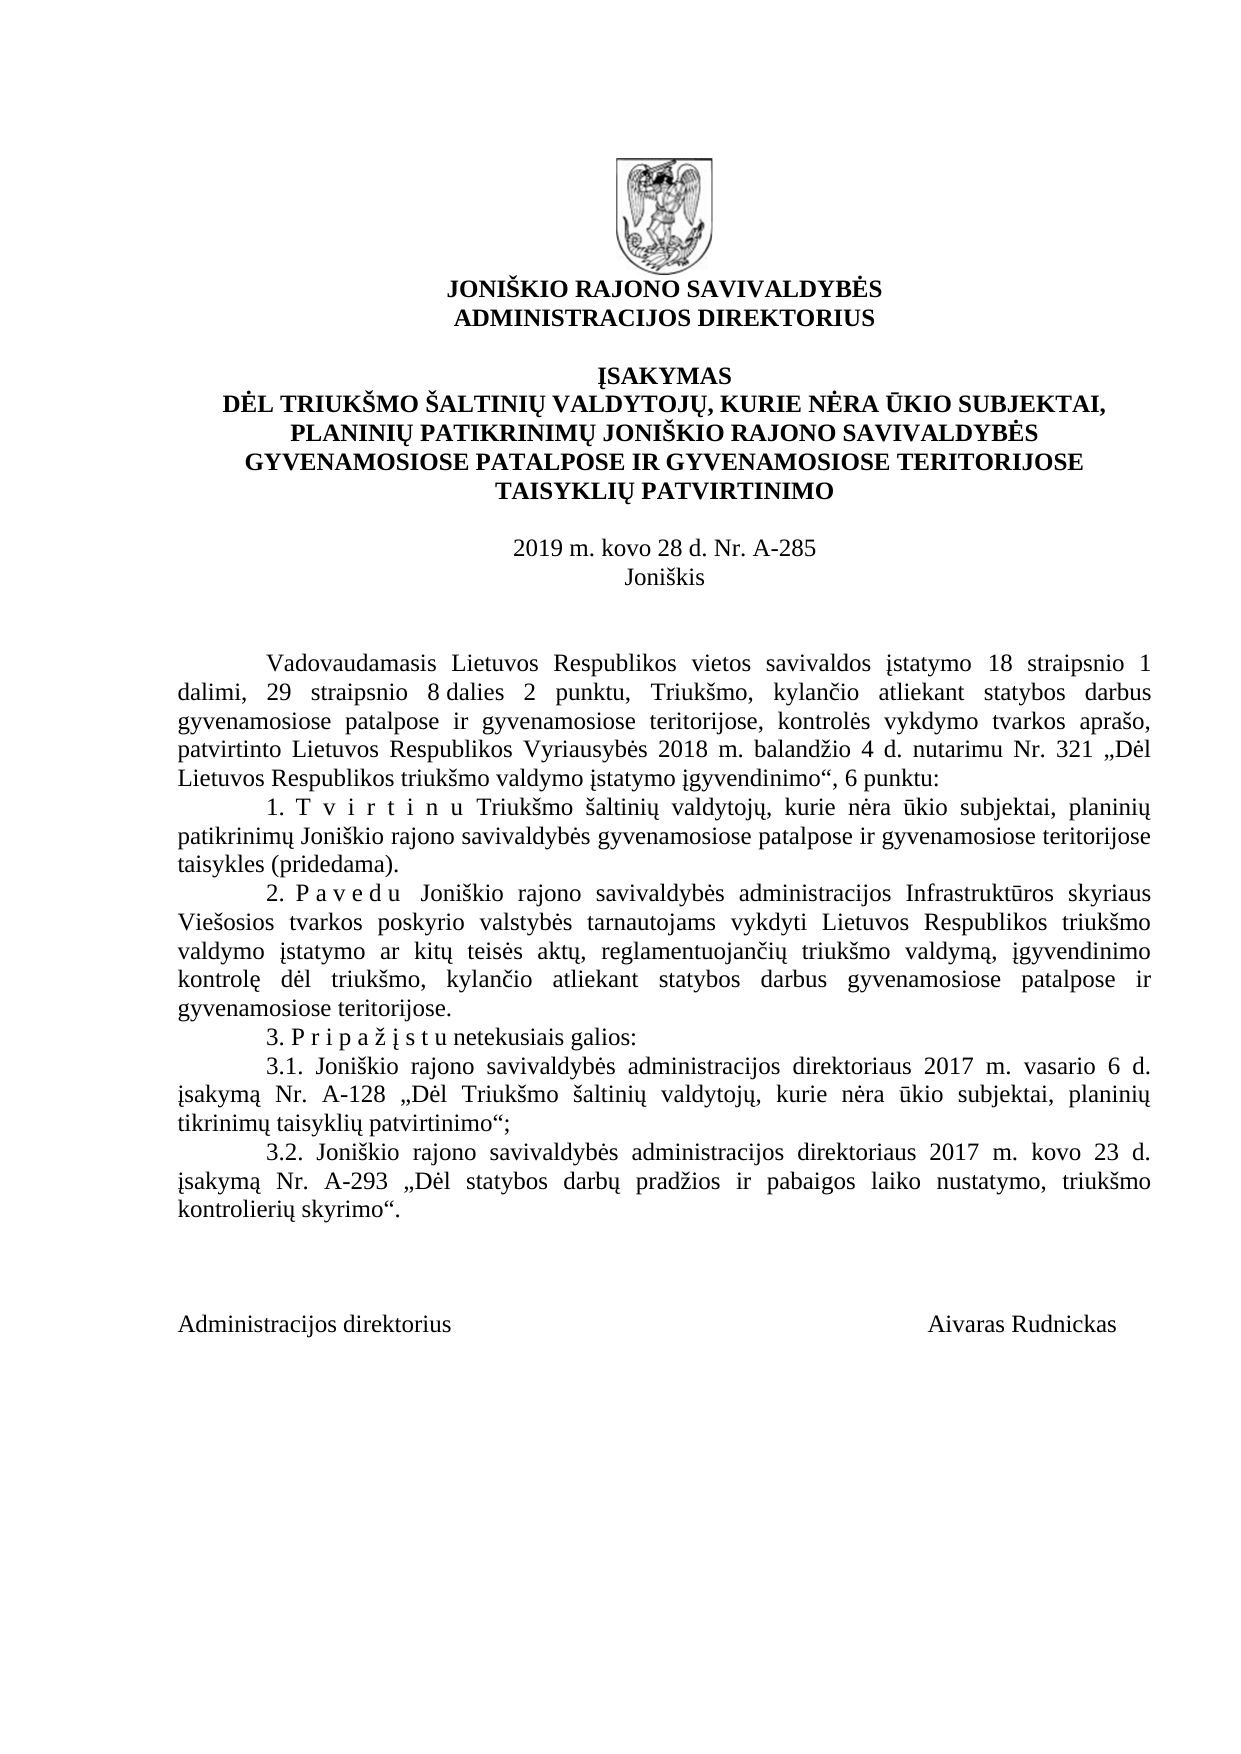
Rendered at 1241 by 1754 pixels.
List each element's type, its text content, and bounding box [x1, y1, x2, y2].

text 3.1. Joniškio rajono savivaldybės administracijos direktoriaus 2017 m. vasario 6 d. įsakymą Nr. A-128 „Dėl Triukšmo šaltinių valdytojų, kurie nėra ūkio subjektai, planinių tikrinimų taisyklių patvirtinimo“; [177, 1051, 1152, 1137]
text Administracijos direktorius Aivaras Rudnickas [177, 1309, 1152, 1338]
text ĮSAKYMAS [177, 361, 1152, 389]
text DĖL TRIUKŠMO ŠALTINIŲ VALDYTOJŲ, KURIE NĖRA ŪKIO SUBJEKTAI, PLANINIŲ PATIKRINIMŲ JONIŠKIO RAJONO SAVIVALDYBĖS GYVENAMOSIOSE patalpose ir gyvenamosiose teritorijose TAISYKLių patVirtinimo [177, 389, 1152, 504]
text 1. T v i r t i n u Triukšmo šaltinių valdytojų, kurie nėra ūkio subjektai, planinių patikrinimų Joniškio rajono savivaldybės gyvenamosiose patalpose ir gyvenamosiose teritorijose taisykles (pridedama). [177, 792, 1152, 878]
text Joniškio rajono savivaldybės Administracijos direktorius [177, 274, 1152, 332]
text Vadovaudamasis Lietuvos Respublikos vietos savivaldos įstatymo 18 straipsnio 1 dalimi, 29 straipsnio 8 dalies 2 punktu, Triukšmo, kylančio atliekant statybos darbus gyvenamosiose patalpose ir gyvenamosiose teritorijose, kontrolės vykdymo tvarkos aprašo, patvirtinto Lietuvos Respublikos Vyriausybės 2018 m. balandžio 4 d. nutarimu Nr. 321 „Dėl Lietuvos Respublikos triukšmo valdymo įstatymo įgyvendinimo“, 6 punktu: [177, 648, 1152, 792]
text 3.2. Joniškio rajono savivaldybės administracijos direktoriaus 2017 m. kovo 23 d. įsakymą Nr. A-293 „Dėl statybos darbų pradžios ir pabaigos laiko nustatymo, triukšmo kontrolierių skyrimo“. [177, 1137, 1152, 1223]
text 3. P r i p a ž į s t u netekusiais galios: [177, 1022, 1152, 1051]
text Joniškis [177, 562, 1152, 591]
text 2019 m. kovo 28 d. Nr. A-285 [177, 533, 1152, 562]
text 2. Pavedu Joniškio rajono savivaldybės administracijos Infrastruktūros skyriaus Viešosios tvarkos poskyrio valstybės tarnautojams vykdyti Lietuvos Respublikos triukšmo valdymo įstatymo ar kitų teisės aktų, reglamentuojančių triukšmo valdymą, įgyvendinimo kontrolę dėl triukšmo, kylančio atliekant statybos darbus gyvenamosiose patalpose ir gyvenamosiose teritorijose. [177, 878, 1152, 1022]
